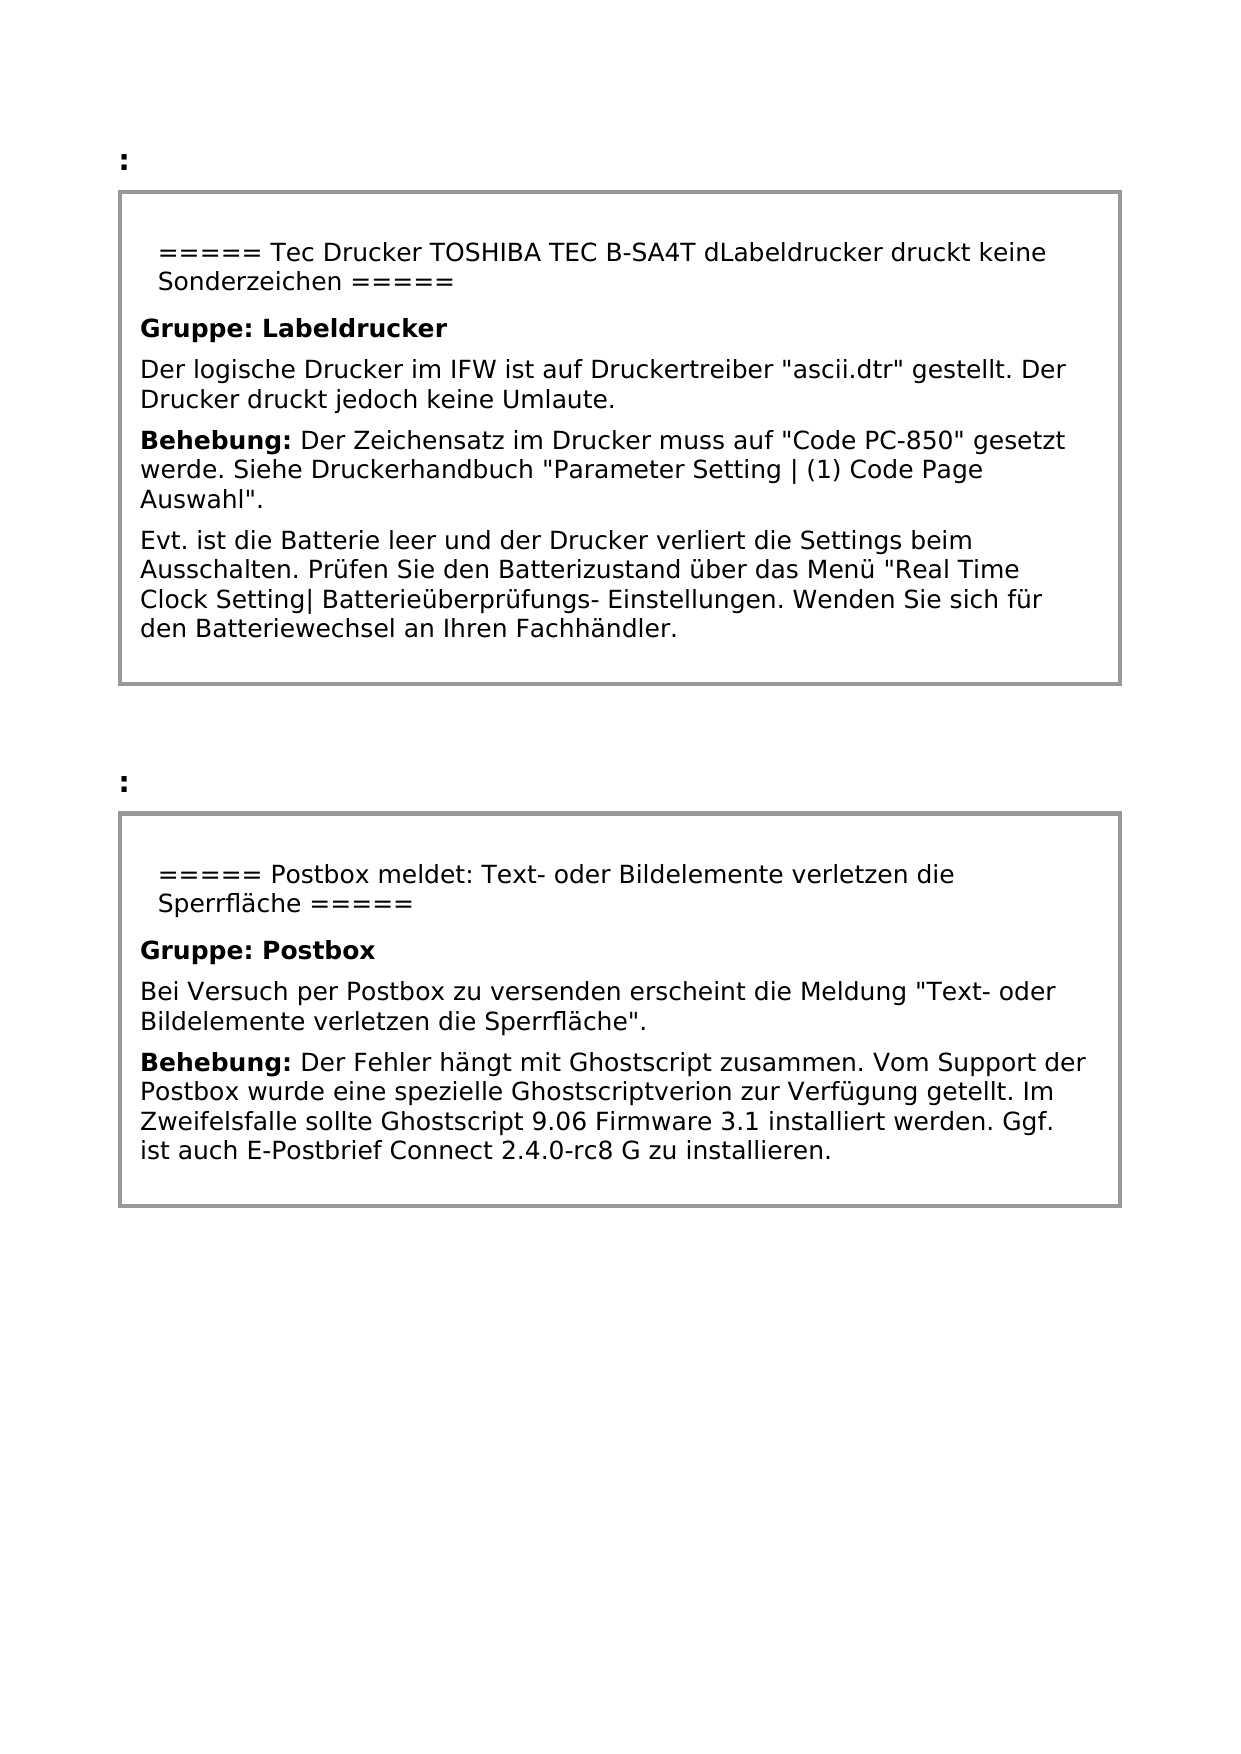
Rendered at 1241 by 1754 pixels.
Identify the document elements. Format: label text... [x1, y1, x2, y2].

table_header ===== Postbox meldet: Text- oder Bildelemente verletzen die Sperrfläche ===== Gruppe: Postbox Bei Versuch per Postbox zu versenden erscheint die Meldung "Text- oder Bildelemente verletzen die Sperrfläche". Behebung: Der Fehler hängt mit Ghostscript zusammen. Vom Support der Postbox wurde eine spezielle Ghostscriptverion zur Verfügung getellt. Im Zweifelsfalle sollte Ghostscript 9.06 Firmware 3.1 installiert werden. Ggf. ist auch E-Postbrief Connect 2.4.0-rc8 G zu installieren. [122, 825, 1109, 1195]
table_header ===== Tec Drucker TOSHIBA TEC B-SA4T dLabeldrucker druckt keine Sonderzeichen ===== Gruppe: Labeldrucker Der logische Drucker im IFW ist auf Druckertreiber "ascii.dtr" gestellt. Der Drucker druckt jedoch keine Umlaute. Behebung: Der Zeichensatz im Drucker muss auf "Code PC-850" gesetzt werde. Siehe Druckerhandbuch "Parameter Setting | (1) Code Page Auswahl". Evt. ist die Batterie leer und der Drucker verliert die Settings beim Ausschalten. Prüfen Sie den Batterizustand über das Menü "Real Time Clock Setting| Batterieüberprüfungs- Einstellungen. Wenden Sie sich für den Batteriewechsel an Ihren Fachhändler. [122, 203, 1109, 673]
subtitle : [118, 143, 1122, 177]
subtitle : [118, 765, 1122, 799]
